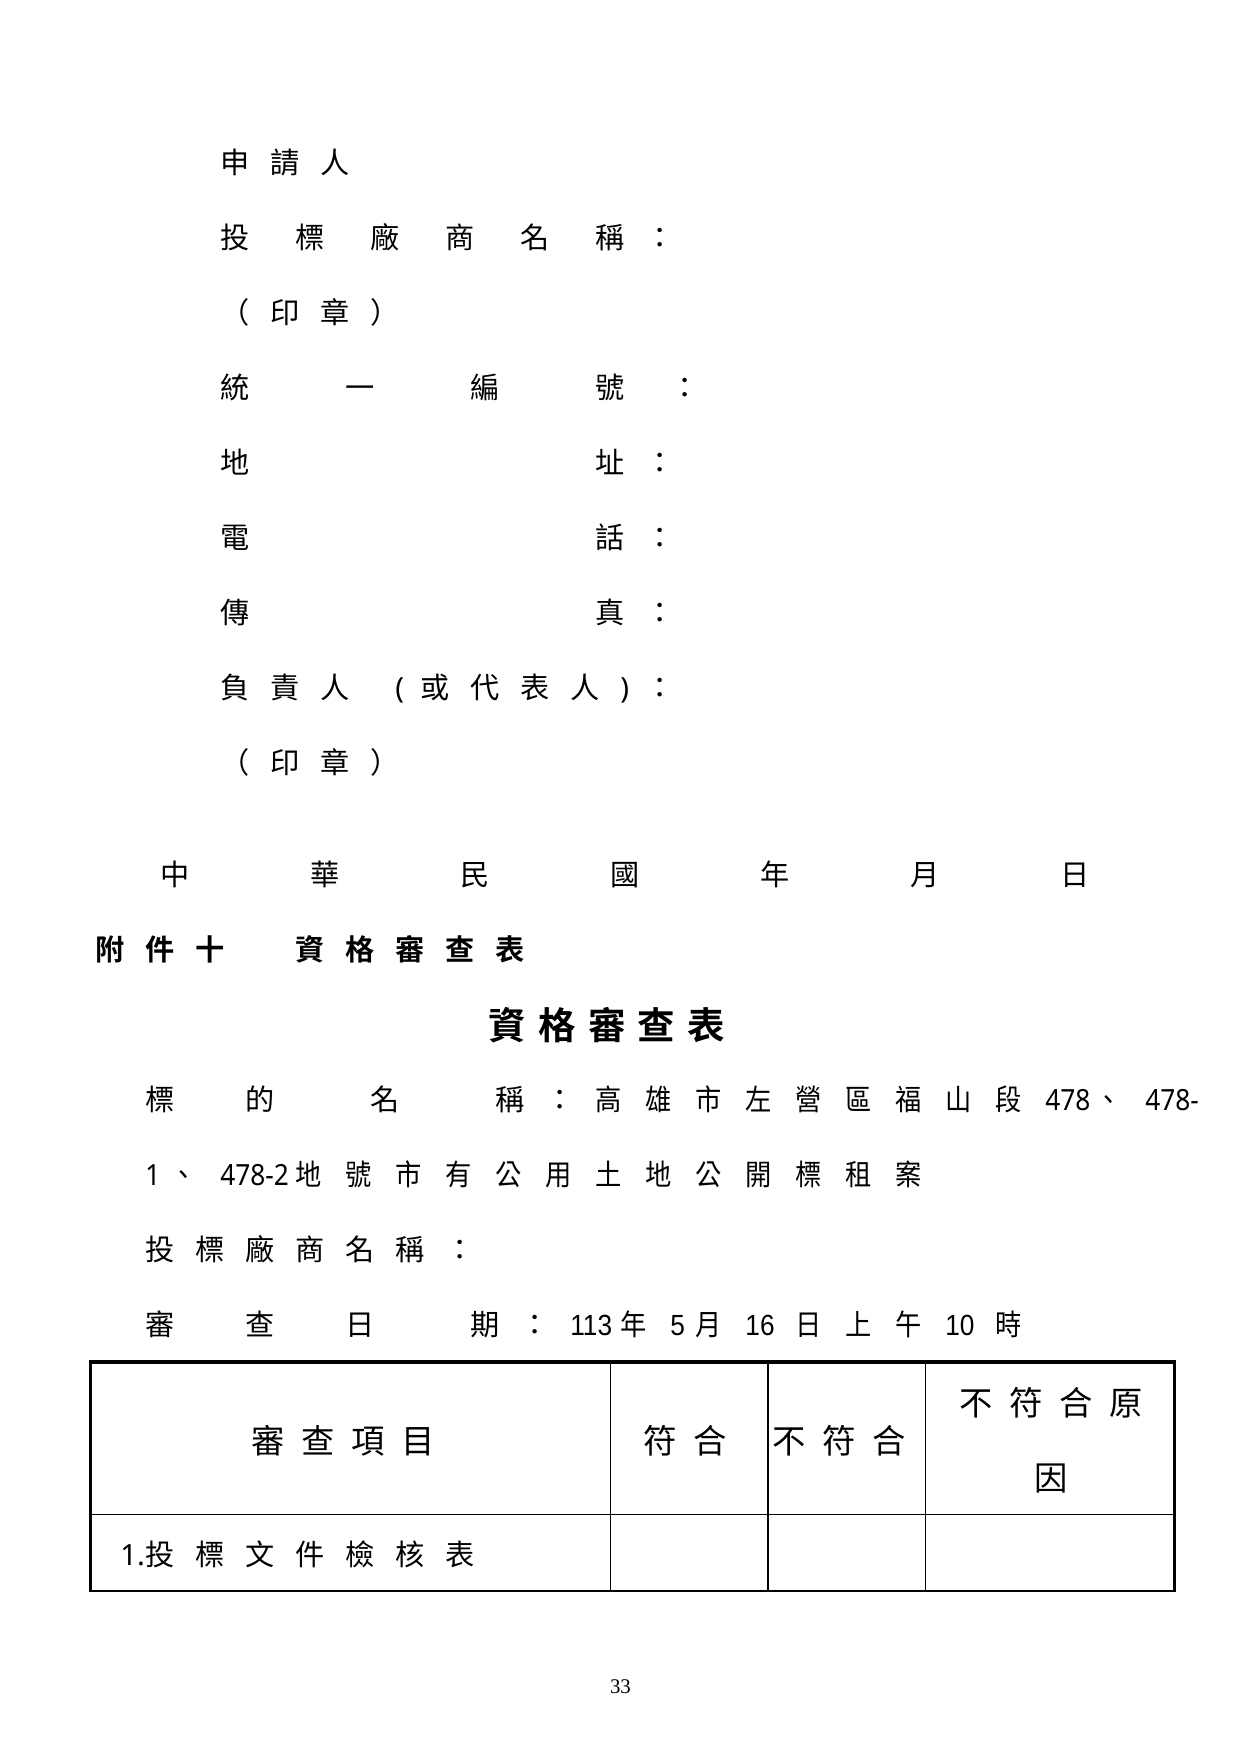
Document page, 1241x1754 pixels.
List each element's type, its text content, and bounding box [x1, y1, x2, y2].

text 地 址： [198, 423, 1175, 498]
text 資格審查表 [95, 985, 1131, 1060]
text 投標廠商名稱： [139, 1210, 1116, 1285]
table_cell [611, 1515, 767, 1590]
table_cell 1.投標文件檢核表 [92, 1515, 610, 1590]
text 統 一 編 號 ： [198, 348, 1175, 423]
text 電 話： [198, 498, 1175, 573]
text 標 的 名 稱：高雄市左營區福山段478、478-1、478-2地號市有公用土地公開標租案 [139, 1060, 1204, 1210]
text 申請人 [198, 123, 1175, 198]
text 附件十 資格審查表 [95, 910, 1131, 985]
table_header 符合 [611, 1364, 767, 1513]
text 中 華 民 國 年 月 日 [95, 835, 1175, 910]
text 審 查 日 期：113年5月16日上午10時 [139, 1285, 1116, 1360]
table_cell [926, 1515, 1173, 1590]
text 負責人 (或代表人)： （印章） [198, 648, 1175, 798]
table_header 不符合 [769, 1364, 925, 1513]
text 投 標 廠 商 名 稱： （印章） [198, 198, 1175, 348]
table_cell [769, 1515, 925, 1590]
table_header 不符合原因 [926, 1364, 1173, 1513]
table_header 審查項目 [92, 1364, 610, 1513]
text 傳 真： [198, 573, 1175, 648]
